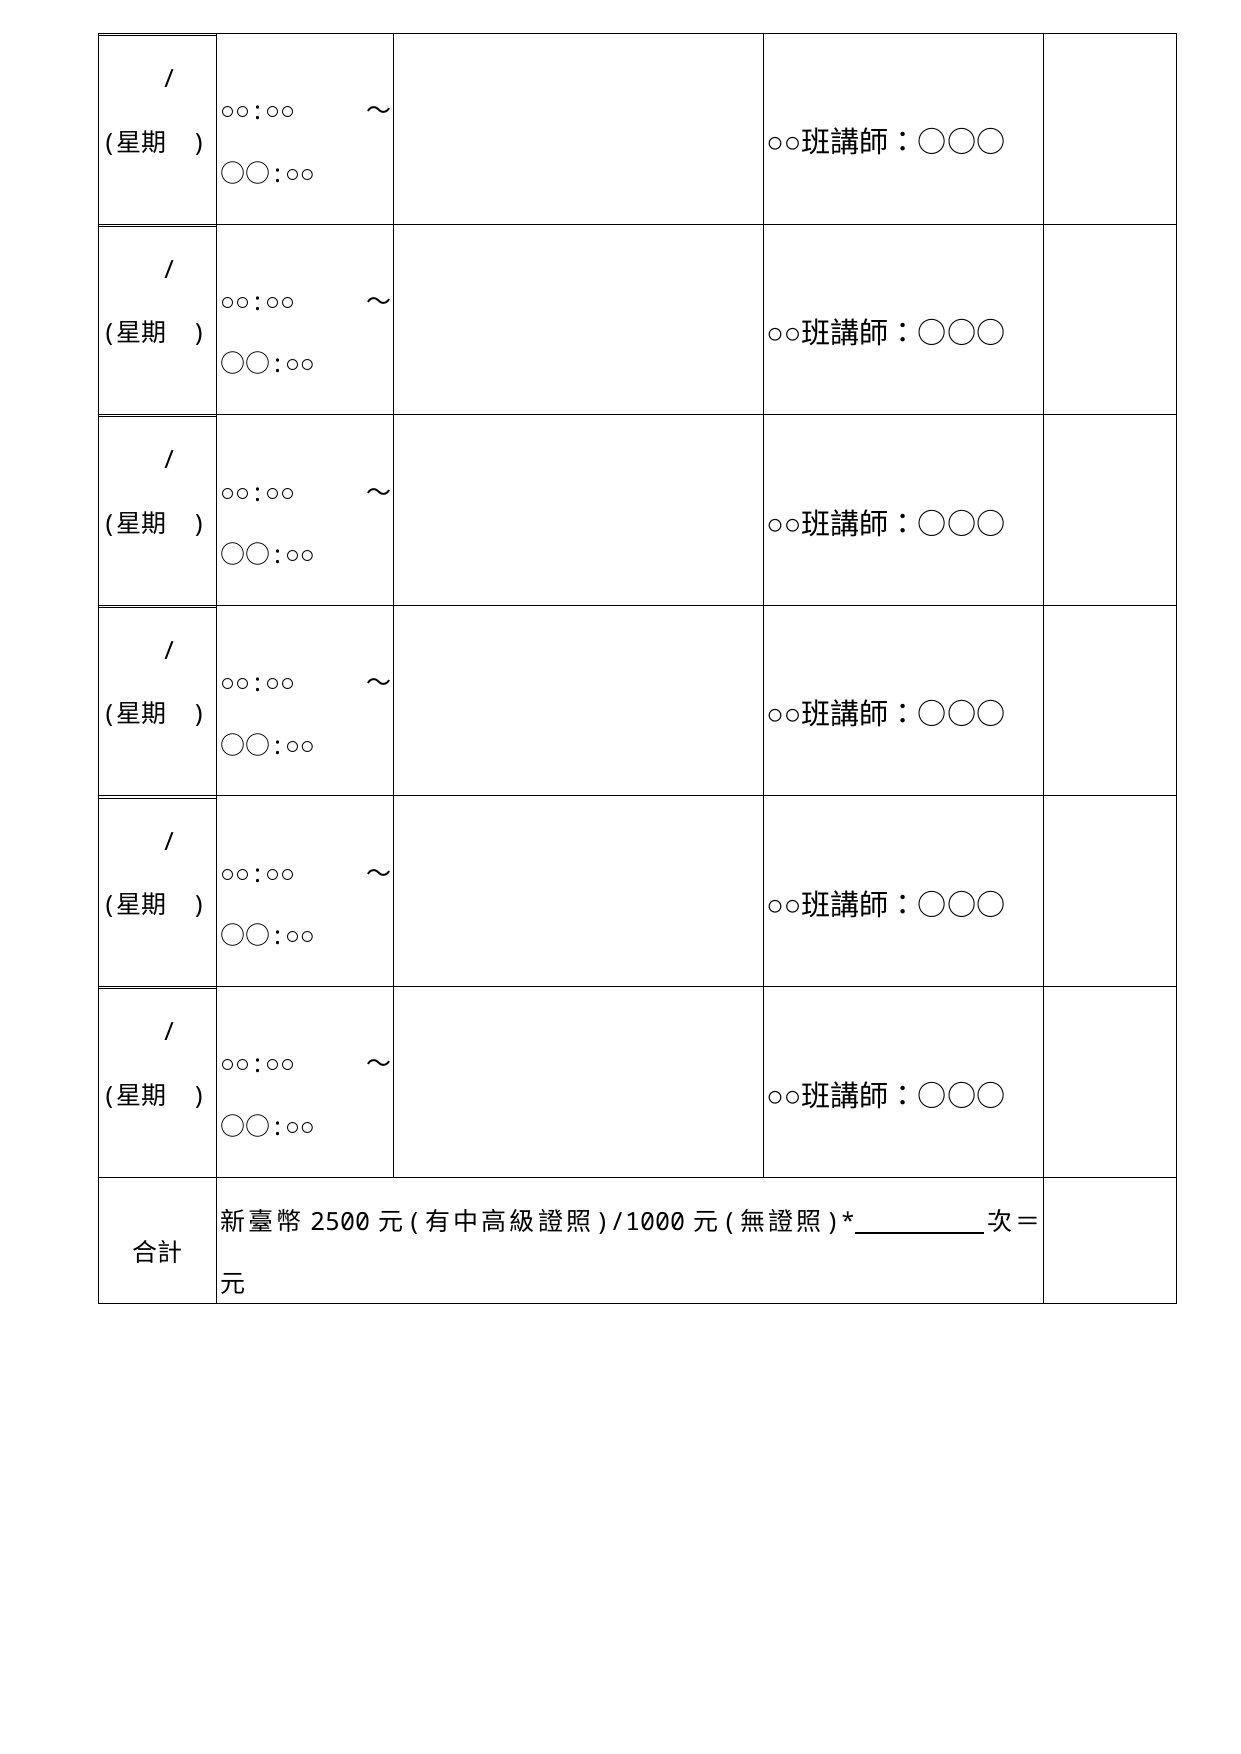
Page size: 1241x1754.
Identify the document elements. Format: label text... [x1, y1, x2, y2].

table_cell / (星期 ) [99, 417, 216, 605]
table_cell [1044, 987, 1176, 1177]
table_cell ○○:○○〜○○:○○ [217, 987, 393, 1177]
table_cell ○○:○○〜○○:○○ [217, 415, 393, 605]
table_cell / (星期 ) [99, 608, 216, 795]
table_cell [1044, 606, 1176, 795]
table_cell [394, 796, 763, 986]
table_cell / (星期 ) [99, 799, 216, 986]
table_cell [1044, 1178, 1176, 1303]
table_cell [1044, 796, 1176, 986]
table_cell / (星期 ) [99, 227, 216, 414]
table_cell ○○班講師：○○○ [764, 606, 1043, 795]
table_cell [394, 606, 763, 795]
table_cell [394, 34, 763, 223]
table_cell 合計 [99, 1178, 216, 1303]
table_cell [394, 225, 763, 414]
table_cell 新臺幣2500元(有中高級證照)/1000元(無證照)* 次＝ 元 [217, 1178, 1043, 1303]
table_cell / (星期 ) [99, 36, 216, 223]
table_cell ○○:○○〜○○:○○ [217, 225, 393, 414]
table_cell ○○:○○〜○○:○○ [217, 606, 393, 795]
table_cell / (星期 ) [99, 989, 216, 1177]
table_cell ○○班講師：○○○ [764, 987, 1043, 1177]
table_cell ○○班講師：○○○ [764, 225, 1043, 414]
table_cell ○○班講師：○○○ [764, 796, 1043, 986]
table_cell [394, 987, 763, 1177]
table_cell ○○班講師：○○○ [764, 415, 1043, 605]
table_cell [1044, 415, 1176, 605]
table_cell ○○班講師：○○○ [764, 34, 1043, 223]
table_cell [1044, 34, 1176, 223]
table_cell ○○:○○〜○○:○○ [217, 34, 393, 223]
table_cell [394, 415, 763, 605]
table_cell [1044, 225, 1176, 414]
table_cell ○○:○○〜○○:○○ [217, 796, 393, 986]
